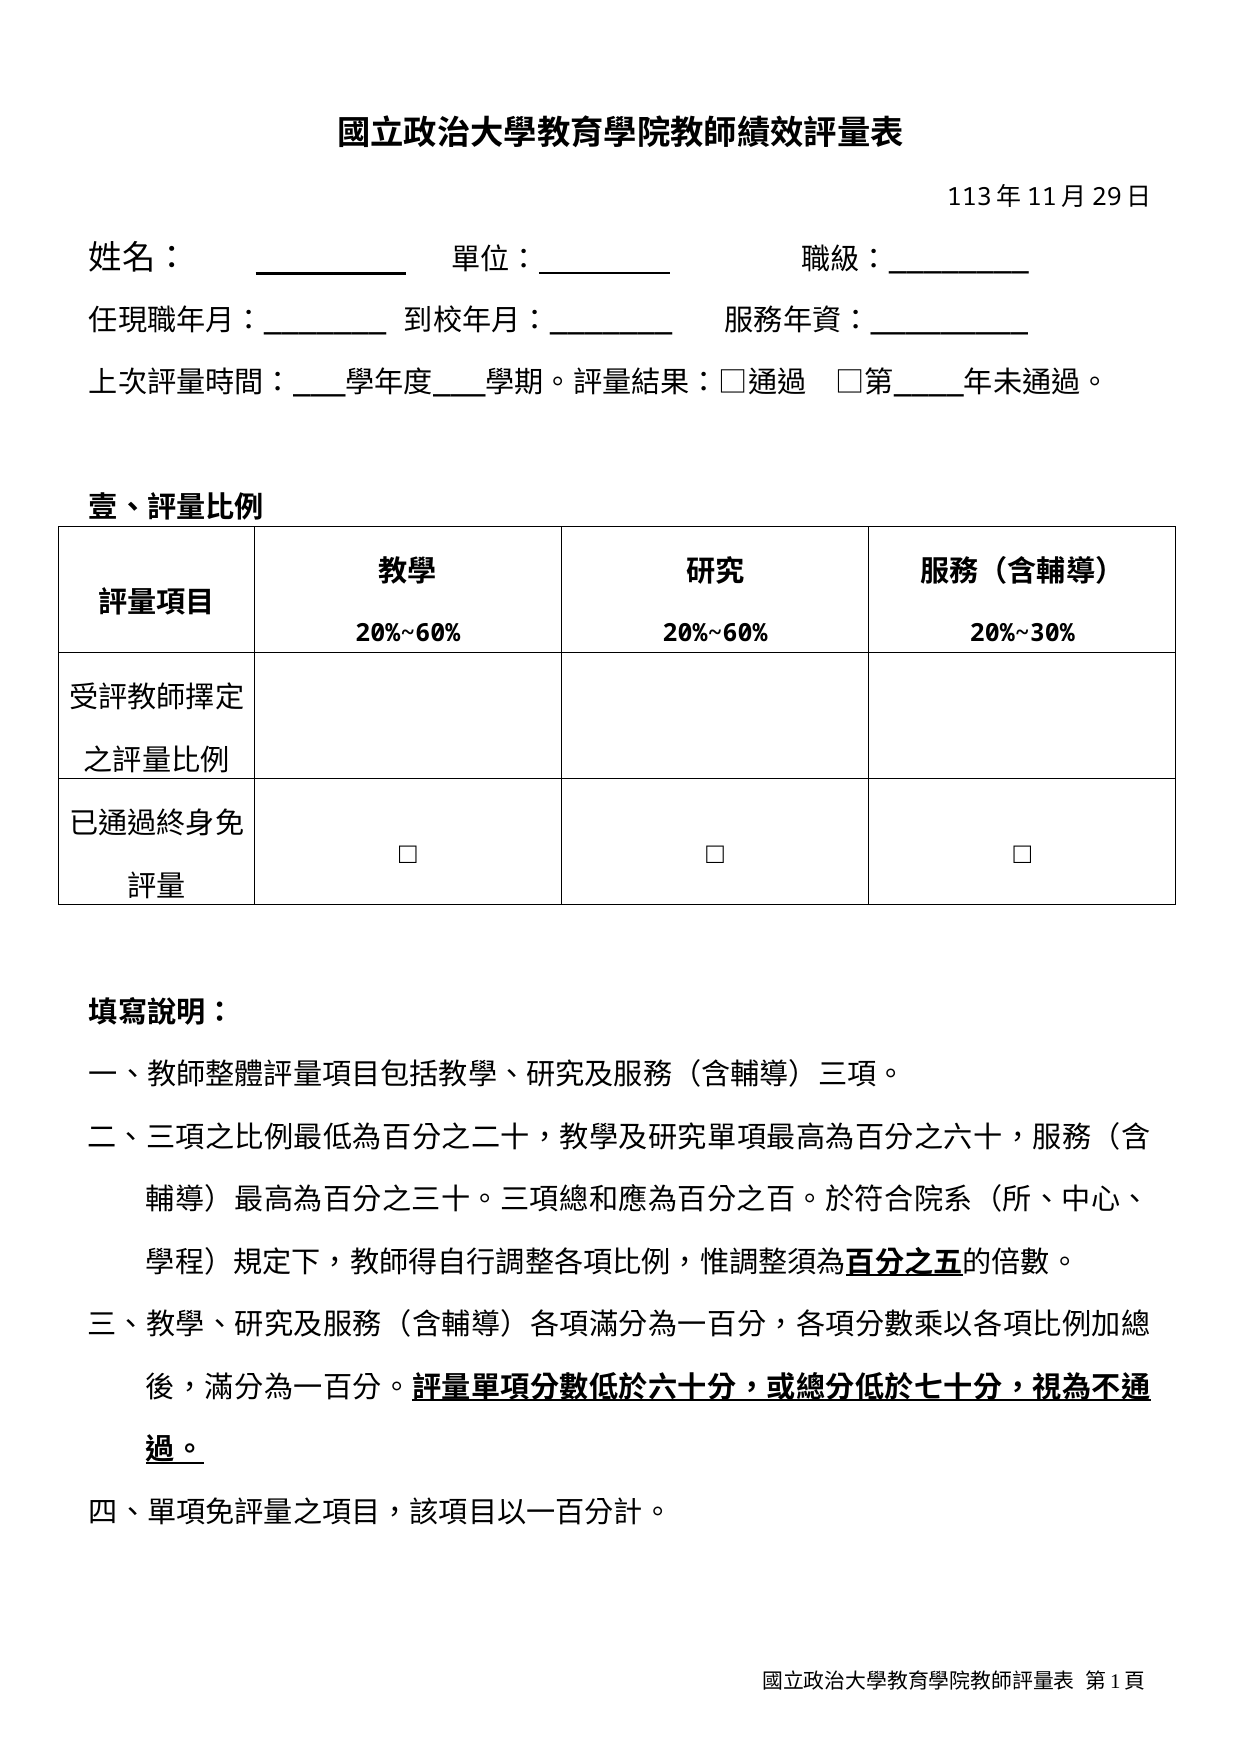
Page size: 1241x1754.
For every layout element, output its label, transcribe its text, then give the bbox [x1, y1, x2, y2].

text 任現職年月：_______ 到校年月：_______ 服務年資：_________ [89, 276, 1152, 338]
text 國立政治大學教育學院教師績效評量表 [89, 88, 1152, 151]
table_header 評量項目 [59, 527, 254, 652]
text 二、三項之比例最低為百分之二十，教學及研究單項最高為百分之六十，服務（含輔導）最高為百分之三十。三項總和應為百分之百。於符合院系（所、中心、學程）規定下，教師得自行調整各項比例，惟調整須為百分之五的倍數。 [87, 1093, 1152, 1280]
table_cell [869, 653, 1175, 778]
table_header 研究 20%~60% [562, 527, 868, 652]
table_cell 受評教師擇定之評量比例 [59, 653, 254, 778]
text 一、教師整體評量項目包括教學、研究及服務（含輔導）三項。 [89, 1030, 1152, 1093]
text 填寫說明： [89, 968, 1152, 1030]
text 四、單項免評量之項目，該項目以一百分計。 [89, 1468, 1152, 1530]
table_header 教學 20%~60% [255, 527, 561, 652]
text 上次評量時間：___學年度___學期。評量結果：□通過 □第____年未通過。 [89, 338, 1152, 401]
text 壹、評量比例 [89, 463, 1152, 526]
text 姓名： 單位： 職級：________ [89, 213, 1152, 276]
table_cell □ [869, 779, 1175, 904]
table_cell □ [255, 779, 561, 904]
text 113年11月29日 [89, 151, 1152, 213]
table_cell [562, 653, 868, 778]
table_cell 已通過終身免評量 [59, 779, 254, 904]
table_cell □ [562, 779, 868, 904]
table_header 服務（含輔導） 20%~30% [869, 527, 1175, 652]
text 三、教學、研究及服務（含輔導）各項滿分為一百分，各項分數乘以各項比例加總後，滿分為一百分。評量單項分數低於六十分，或總分低於七十分，視為不通過。 [87, 1280, 1152, 1468]
table_cell [255, 653, 561, 778]
